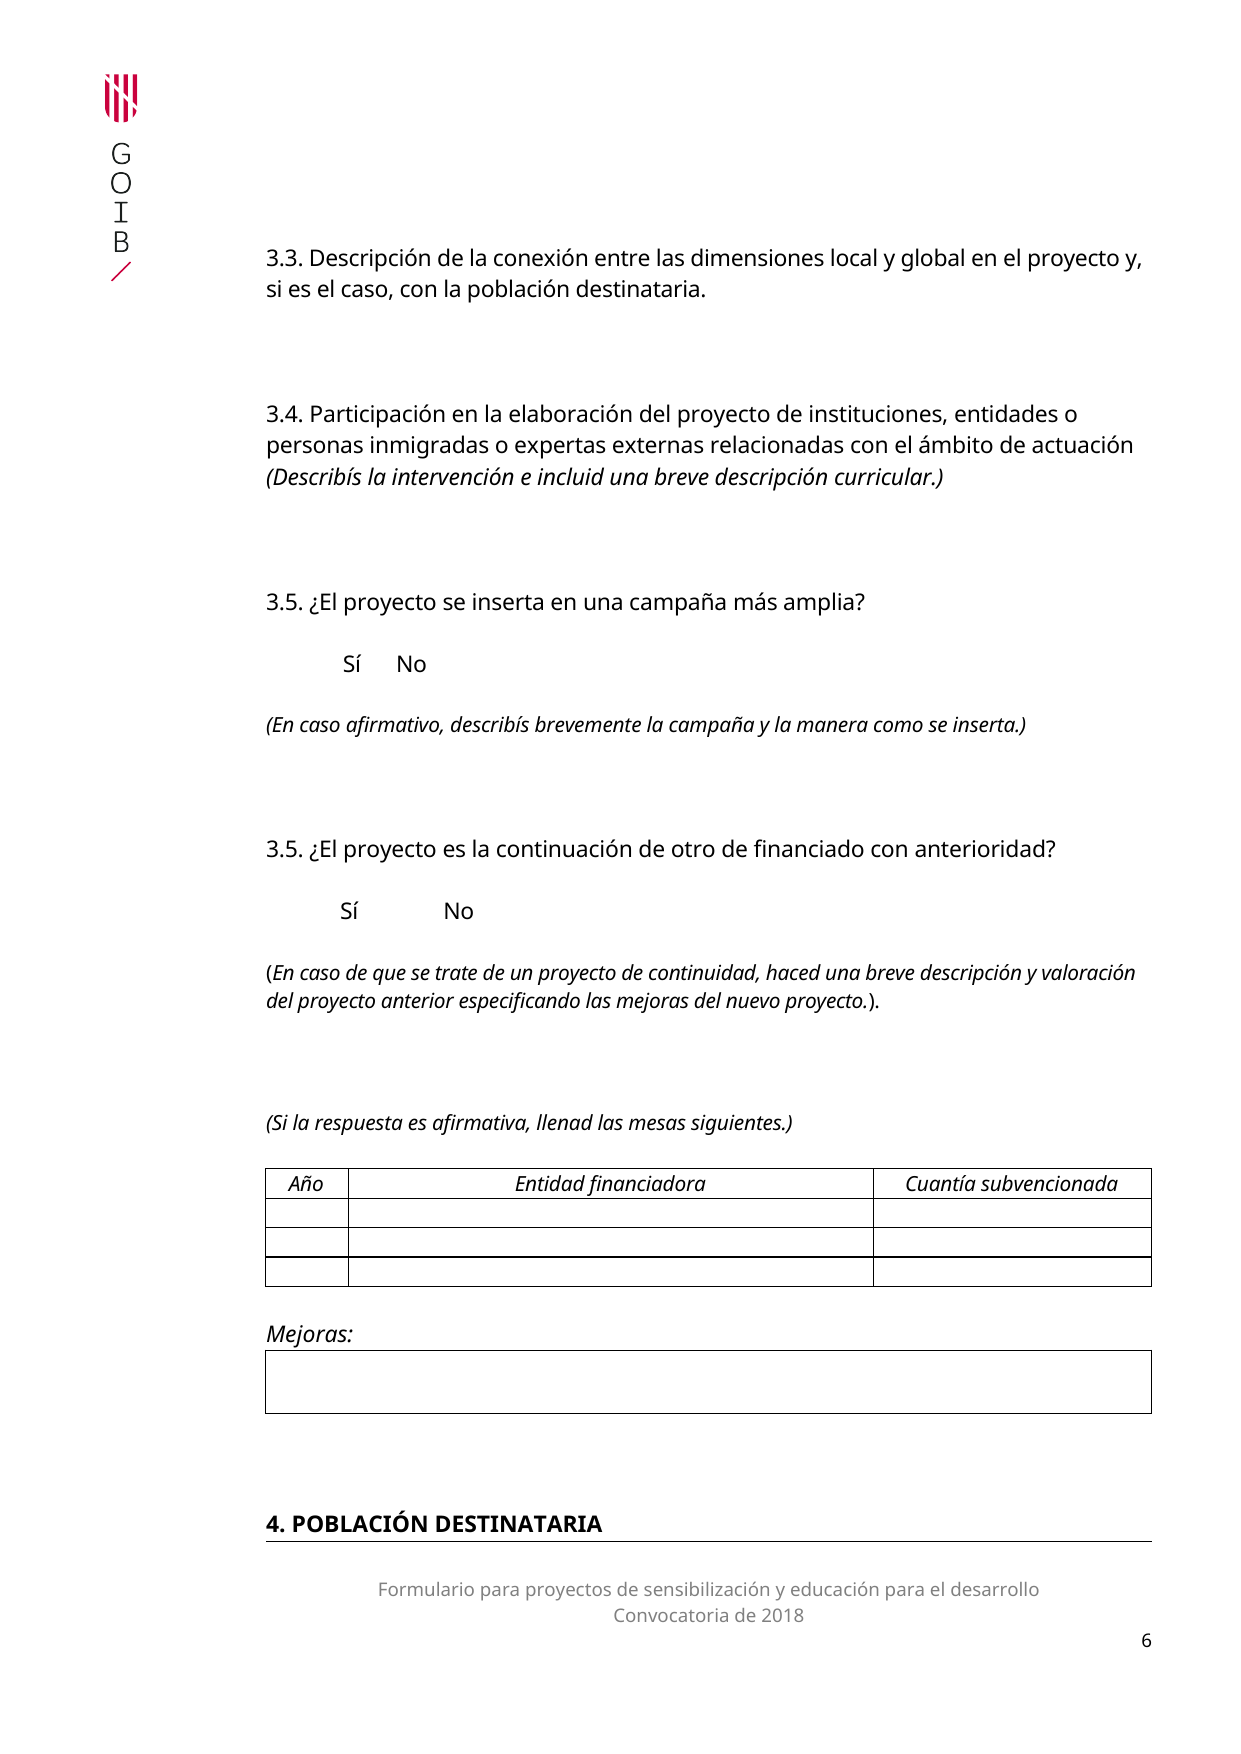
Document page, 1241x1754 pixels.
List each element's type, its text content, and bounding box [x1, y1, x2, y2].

text Mejoras: [266, 1318, 1152, 1349]
table_cell [874, 1199, 1151, 1227]
text 3.5. ¿El proyecto es la continuación de otro de financiado con anterioridad? [266, 833, 1152, 864]
table_cell [349, 1228, 873, 1256]
subtitle 4. POBLACIÓN DESTINATARIA [266, 1508, 1152, 1541]
table_cell [266, 1199, 348, 1227]
table_header [266, 1351, 1151, 1413]
table_header Cuantía subvencionada [874, 1169, 1151, 1197]
text (Si la respuesta es afirmativa, llenad las mesas siguientes.) [266, 1108, 1152, 1137]
text Sí No [266, 895, 1152, 926]
table_cell [266, 1228, 348, 1256]
text 3.5. ¿El proyecto se inserta en una campaña más amplia? [266, 586, 1152, 617]
table_cell [349, 1258, 873, 1286]
text (En caso de que se trate de un proyecto de continuidad, haced una breve descripción y valoración del proyecto anterior especificando las mejoras del nuevo proyecto.). [266, 958, 1152, 1014]
text Sí No [266, 648, 1152, 679]
table_cell [349, 1199, 873, 1227]
table_cell [874, 1228, 1151, 1256]
text (En caso afirmativo, describís brevemente la campaña y la manera como se inserta.) [266, 711, 1152, 739]
table_header Entidad financiadora [349, 1169, 873, 1197]
table_cell [874, 1258, 1151, 1286]
text 3.3. Descripción de la conexión entre las dimensiones local y global en el proyecto y, si es el caso, con la población destinataria. [266, 242, 1152, 304]
table_header Año [266, 1169, 348, 1197]
text 3.4. Participación en la elaboración del proyecto de instituciones, entidades o personas inmigradas o expertas externas relacionadas con el ámbito de actuación (Describís la intervención e incluid una breve descripción curricular.) [266, 398, 1152, 492]
table_cell [266, 1258, 348, 1286]
